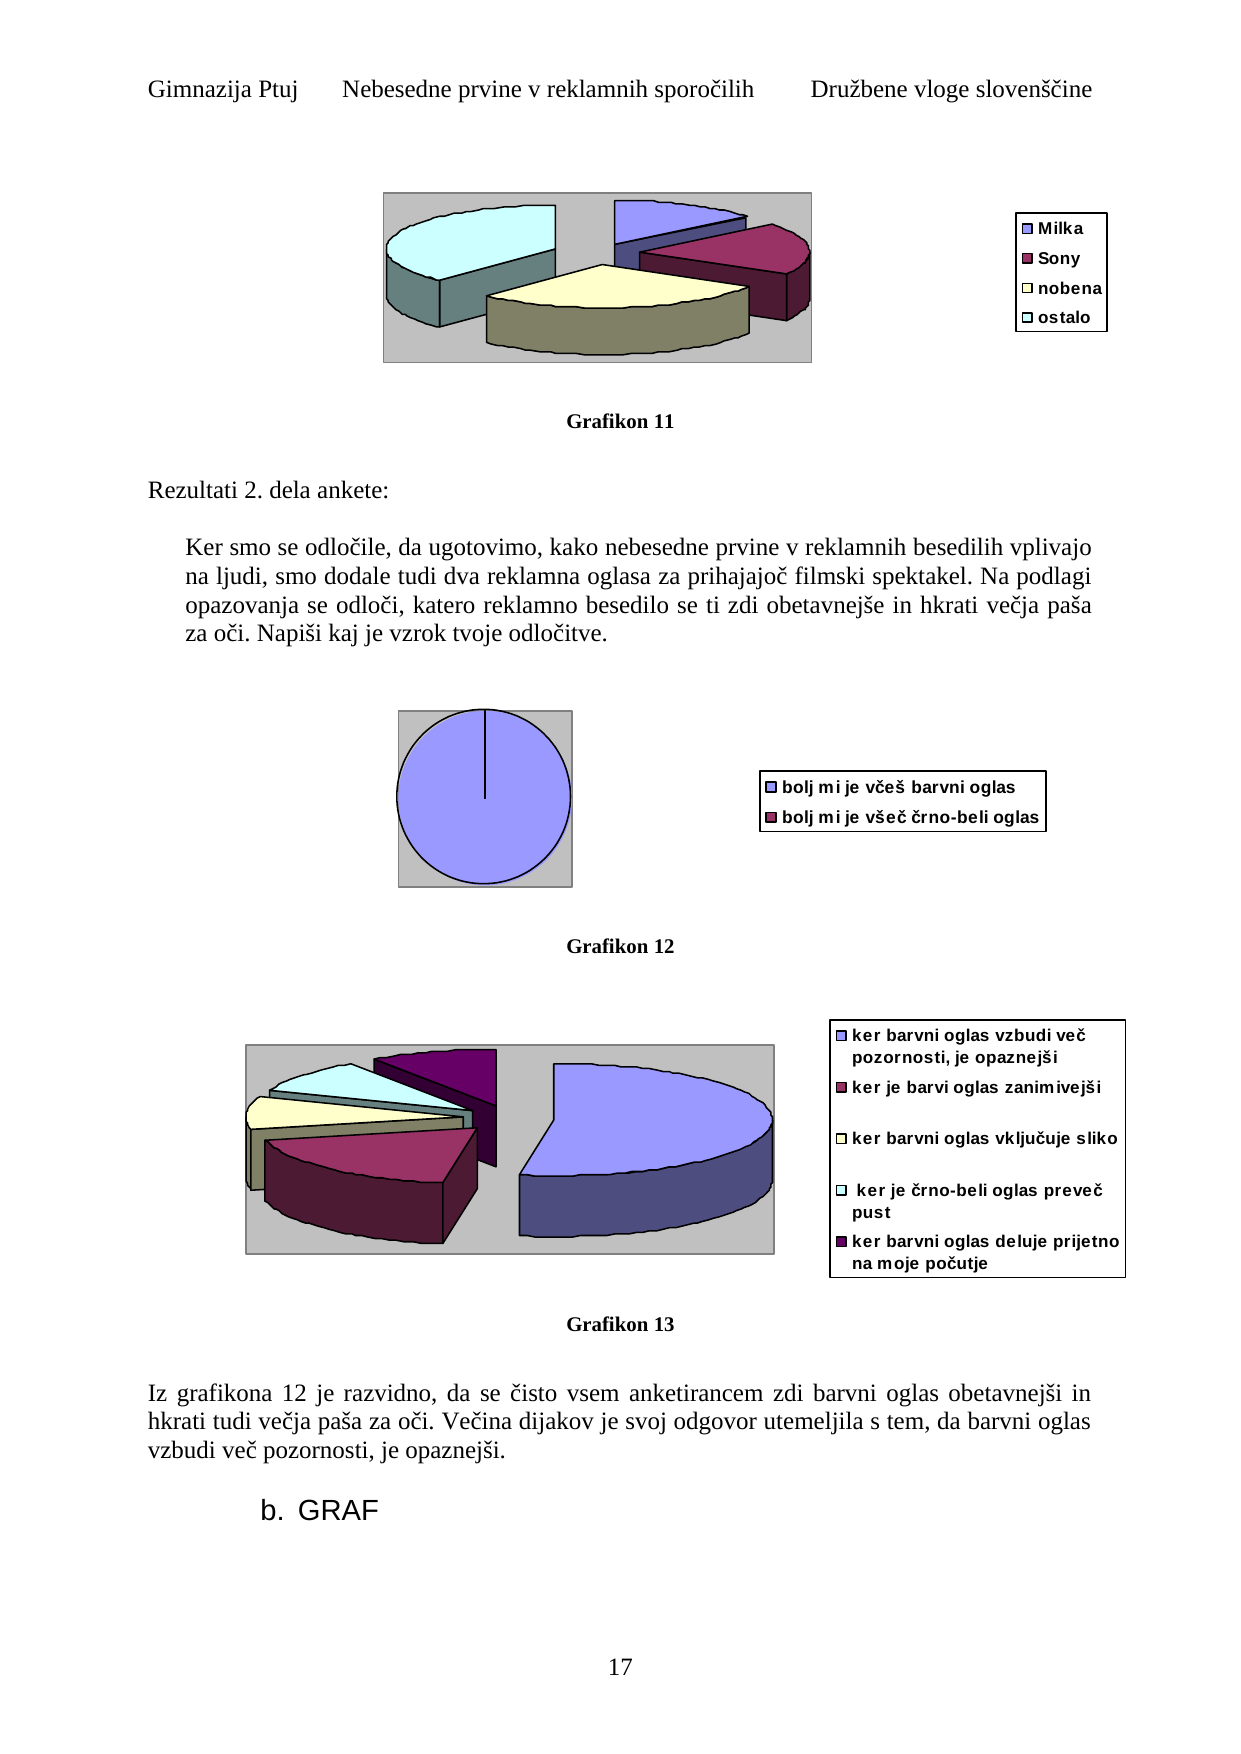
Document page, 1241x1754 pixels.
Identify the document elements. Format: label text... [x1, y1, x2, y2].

subtitle GRAF [260, 1493, 1093, 1526]
text Grafikon 13 [148, 1312, 1093, 1336]
text Ker smo se odločile, da ugotovimo, kako nebesedne prvine v reklamnih besedilih vplivajo na ljudi, smo dodale tudi dva reklamna oglasa za prihajajoč filmski spektakel. Na podlagi opazovanja se odloči, katero reklamno besedilo se ti zdi obetavnejše in hkrati večja paša za oči. Napiši kaj je vzrok tvoje odločitve. [185, 532, 1093, 647]
text Iz grafikona 12 je razvidno, da se čisto vsem anketirancem zdi barvni oglas obetavnejši in hkrati tudi večja paša za oči. Večina dijakov je svoj odgovor utemeljila s tem, da barvni oglas vzbudi več pozornosti, je opaznejši. [148, 1378, 1093, 1464]
text Grafikon 12 [148, 934, 1093, 958]
text Rezultati 2. dela ankete: [148, 475, 1093, 503]
text Grafikon 11 [148, 409, 1093, 433]
